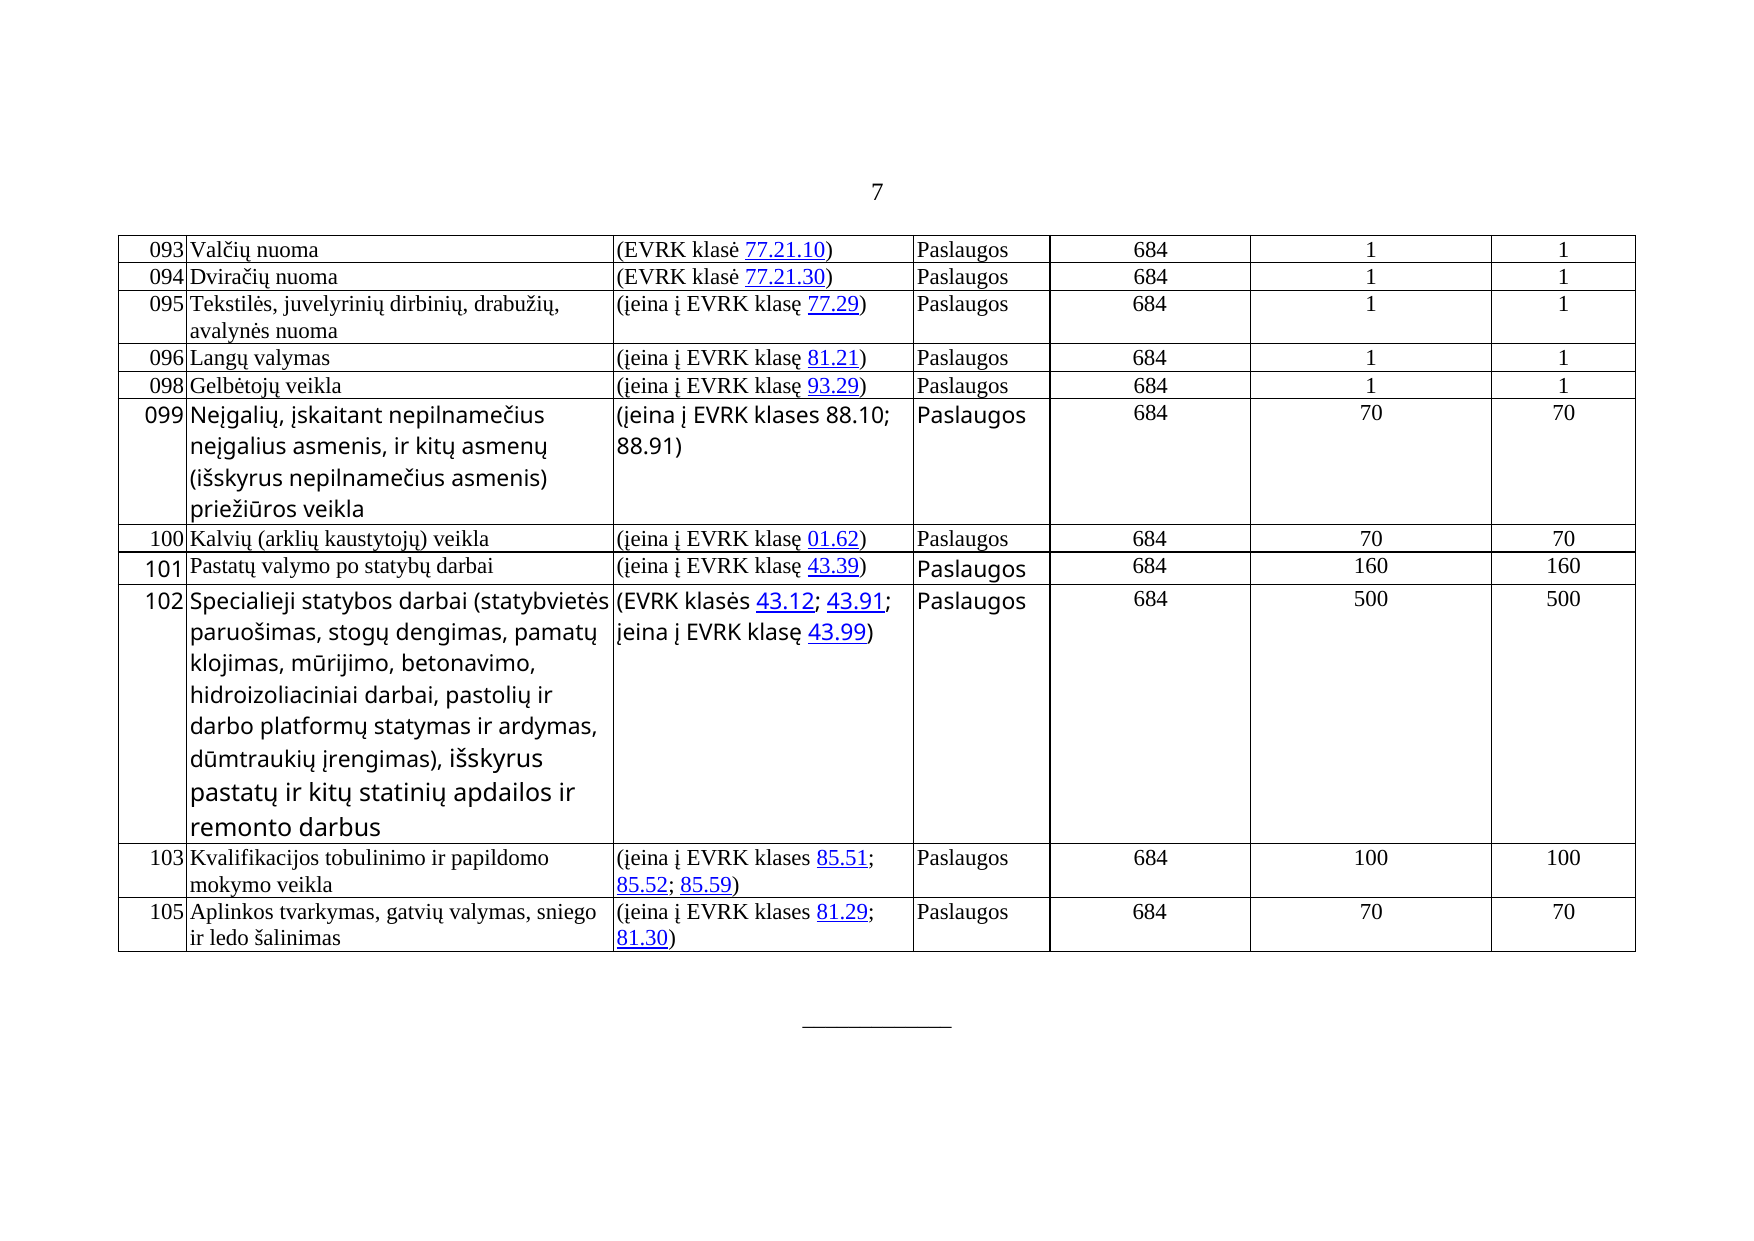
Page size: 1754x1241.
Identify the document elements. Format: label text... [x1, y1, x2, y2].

table_cell Paslaugos [914, 372, 1049, 398]
table_cell 1 [1492, 263, 1635, 289]
table_cell 684 [1051, 585, 1250, 843]
table_cell Paslaugos [914, 263, 1049, 289]
table_cell 500 [1492, 585, 1635, 843]
table_cell Paslaugos [914, 553, 1049, 584]
text _____________ [118, 1004, 1636, 1031]
table_cell Paslaugos [914, 898, 1049, 951]
table_cell (EVRK klasė 77.21.10) [614, 236, 913, 262]
table_cell 684 [1051, 372, 1250, 398]
table_cell 684 [1051, 844, 1250, 897]
table_cell (įeina į EVRK klasę 01.62) [614, 525, 913, 551]
table_cell Neįgalių, įskaitant nepilnamečius neįgalius asmenis, ir kitų asmenų (išskyrus nepilnamečius asmenis) priežiūros veikla [187, 399, 613, 524]
table_cell Kvalifikacijos tobulinimo ir papildomo mokymo veikla [187, 844, 613, 897]
table_cell Langų valymas [187, 344, 613, 371]
table_cell (įeina į EVRK klases 81.29; 81.30) [614, 898, 913, 951]
table_cell 684 [1051, 344, 1250, 371]
table_cell Specialieji statybos darbai (statybvietės paruošimas, stogų dengimas, pamatų klojimas, mūrijimo, betonavimo, hidroizoliaciniai darbai, pastolių ir darbo platformų statymas ir ardymas, dūmtraukių įrengimas), išskyrus pastatų ir kitų statinių apdailos ir remonto darbus [187, 585, 613, 843]
table_cell 1 [1492, 291, 1635, 343]
table_cell (įeina į EVRK klasę 93.29) [614, 372, 913, 398]
table_cell 101 [119, 553, 186, 584]
table_cell 1 [1251, 263, 1491, 289]
table_cell (EVRK klasės 43.12; 43.91; įeina į EVRK klasę 43.99) [614, 585, 913, 843]
table_cell 1 [1251, 236, 1491, 262]
table_cell Tekstilės, juvelyrinių dirbinių, drabužių, avalynės nuoma [187, 291, 613, 343]
table_cell 684 [1051, 898, 1250, 951]
table_cell (įeina į EVRK klases 88.10; 88.91) [614, 399, 913, 524]
table_cell 1 [1492, 344, 1635, 371]
table_cell 160 [1492, 553, 1635, 584]
table_cell 100 [119, 525, 186, 551]
table_cell (įeina į EVRK klasę 43.39) [614, 553, 913, 584]
table_cell 102 [119, 585, 186, 843]
table_cell (EVRK klasė 77.21.30) [614, 263, 913, 289]
table_cell 094 [119, 263, 186, 289]
table_cell 684 [1051, 291, 1250, 343]
table_cell 103 [119, 844, 186, 897]
table_cell (įeina į EVRK klasę 77.29) [614, 291, 913, 343]
table_cell 1 [1492, 372, 1635, 398]
table_cell 100 [1492, 844, 1635, 897]
table_cell 093 [119, 236, 186, 262]
table_cell 70 [1492, 898, 1635, 951]
table_cell Dviračių nuoma [187, 263, 613, 289]
table_cell 105 [119, 898, 186, 951]
table_cell 100 [1251, 844, 1491, 897]
table_cell 70 [1251, 525, 1491, 551]
table_cell 684 [1051, 553, 1250, 584]
table_cell Paslaugos [914, 525, 1049, 551]
table_cell Pastatų valymo po statybų darbai [187, 553, 613, 584]
table_cell Gelbėtojų veikla [187, 372, 613, 398]
table_cell Paslaugos [914, 585, 1049, 843]
table_cell 70 [1492, 525, 1635, 551]
table_cell Paslaugos [914, 291, 1049, 343]
table_cell Paslaugos [914, 844, 1049, 897]
table_cell 1 [1492, 236, 1635, 262]
table_cell 095 [119, 291, 186, 343]
table_cell 099 [119, 399, 186, 524]
table_cell 684 [1051, 236, 1250, 262]
table_cell 70 [1251, 898, 1491, 951]
table_cell Valčių nuoma [187, 236, 613, 262]
table_cell Paslaugos [914, 399, 1049, 524]
table_cell 70 [1251, 399, 1491, 524]
table_cell 098 [119, 372, 186, 398]
table_cell (įeina į EVRK klasę 81.21) [614, 344, 913, 371]
table_cell Aplinkos tvarkymas, gatvių valymas, sniego ir ledo šalinimas [187, 898, 613, 951]
table_cell 684 [1051, 263, 1250, 289]
table_cell 684 [1051, 399, 1250, 524]
table_cell 70 [1492, 399, 1635, 524]
table_cell 1 [1251, 372, 1491, 398]
table_cell 1 [1251, 344, 1491, 371]
table_cell Paslaugos [914, 344, 1049, 371]
table_cell 096 [119, 344, 186, 371]
table_cell (įeina į EVRK klases 85.51; 85.52; 85.59) [614, 844, 913, 897]
table_cell 500 [1251, 585, 1491, 843]
table_cell 1 [1251, 291, 1491, 343]
table_cell Paslaugos [914, 236, 1049, 262]
table_cell 684 [1051, 525, 1250, 551]
table_cell Kalvių (arklių kaustytojų) veikla [187, 525, 613, 551]
table_cell 160 [1251, 553, 1491, 584]
